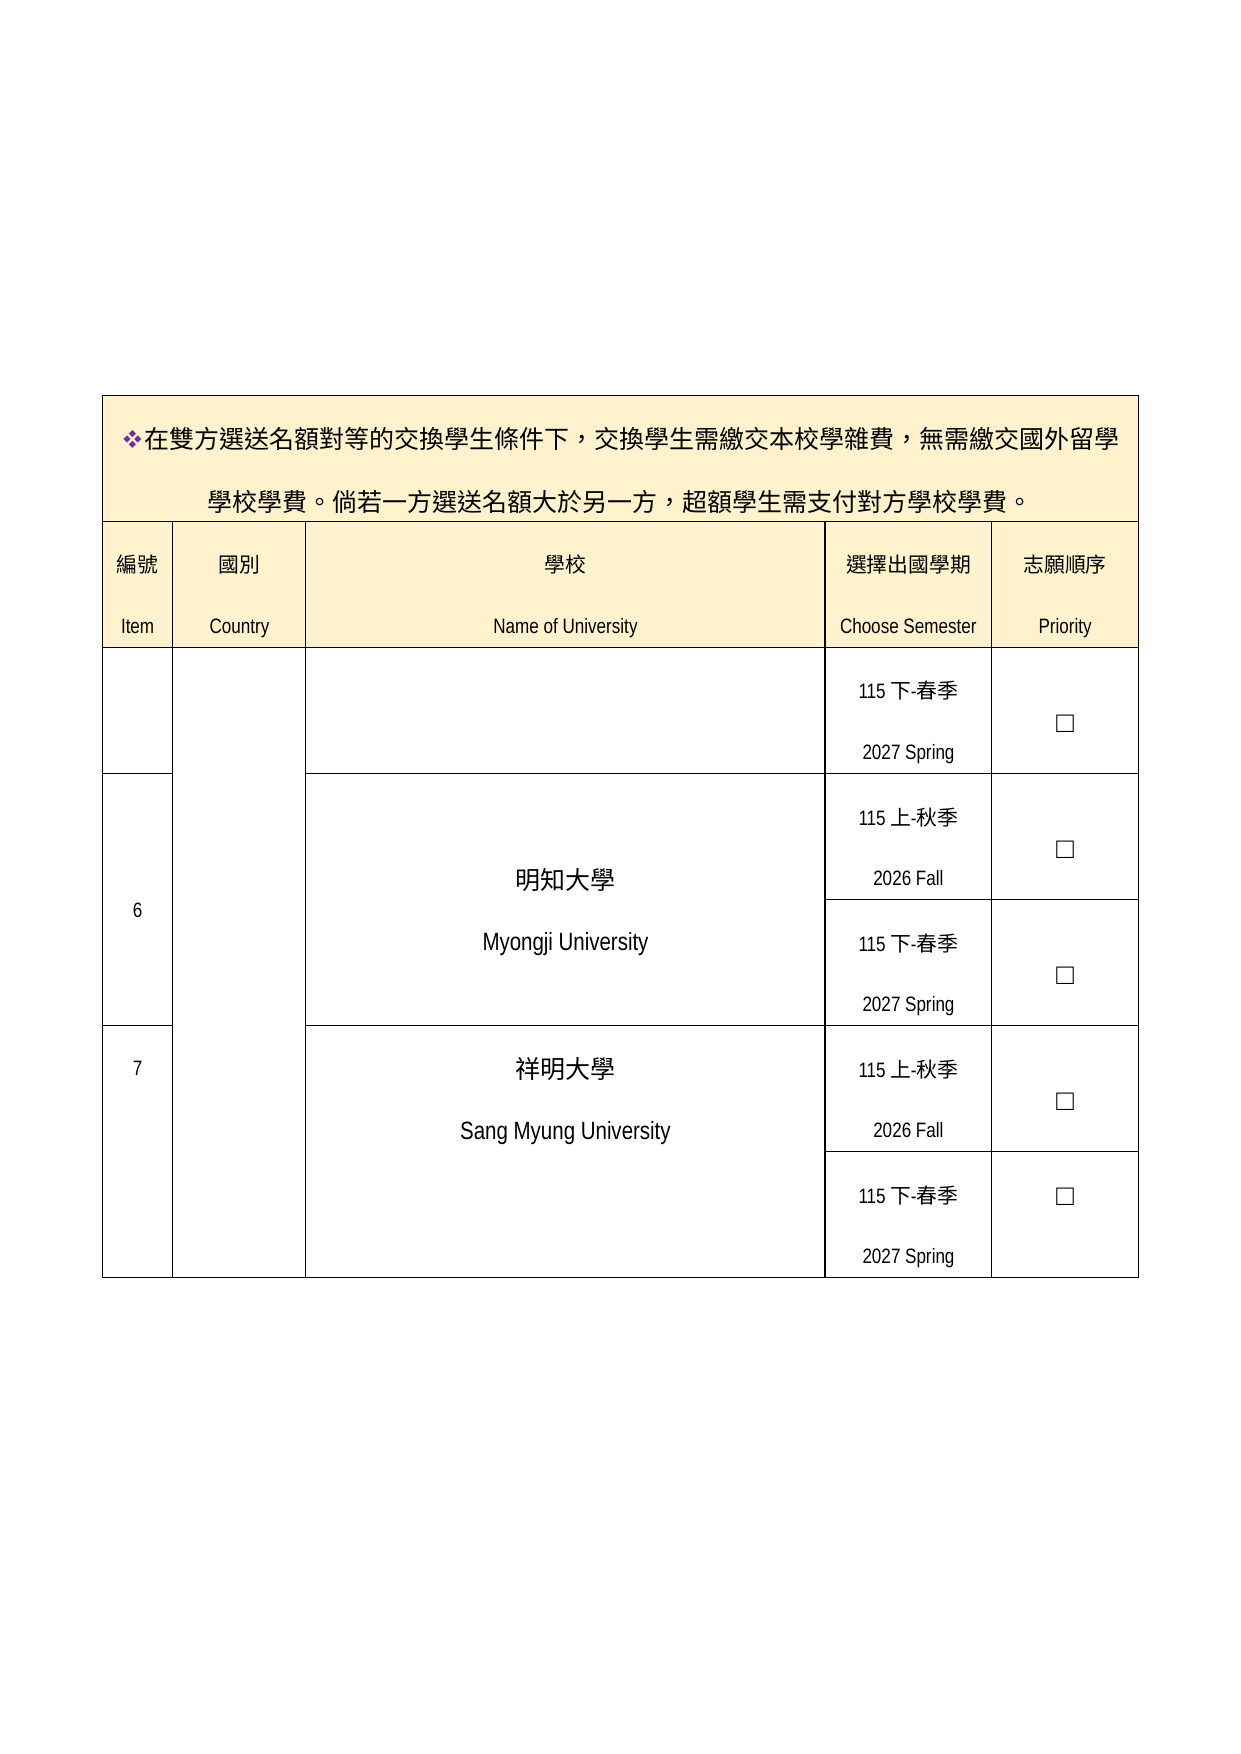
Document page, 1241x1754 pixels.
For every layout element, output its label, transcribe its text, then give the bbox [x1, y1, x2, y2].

table_cell 國別 Country [173, 522, 305, 647]
table_cell 115下-春季 2027 Spring [826, 1152, 991, 1277]
table_cell 志願順序 Priority [992, 522, 1138, 647]
table_cell [306, 648, 824, 773]
table_cell 學校 Name of University [306, 522, 824, 647]
table_cell [173, 648, 305, 1277]
table_cell 編號 Item [103, 522, 172, 647]
table_cell 7 [103, 1026, 172, 1277]
table_cell 115上-秋季 2026 Fall [826, 774, 991, 899]
table_cell 115上-秋季 2026 Fall [826, 1026, 991, 1151]
table_cell 明知大學 Myongji University [306, 774, 824, 1025]
table_cell □ [992, 1152, 1138, 1277]
table_cell □ [992, 774, 1138, 899]
table_cell □ [992, 900, 1138, 1025]
table_cell 6 [103, 774, 172, 1025]
table_cell 115下-春季 2027 Spring [826, 900, 991, 1025]
table_cell □ [992, 648, 1138, 773]
table_cell 選擇出國學期 Choose Semester [826, 522, 991, 647]
table_cell □ [992, 1026, 1138, 1151]
table_cell 115下-春季 2027 Spring [826, 648, 991, 773]
table_cell 祥明大學 Sang Myung University [306, 1026, 824, 1277]
table_cell [103, 648, 172, 773]
table_header 在雙方選送名額對等的交換學生條件下，交換學生需繳交本校學雜費，無需繳交國外留學學校學費。倘若一方選送名額大於另一方，超額學生需支付對方學校學費。 [103, 396, 1138, 521]
